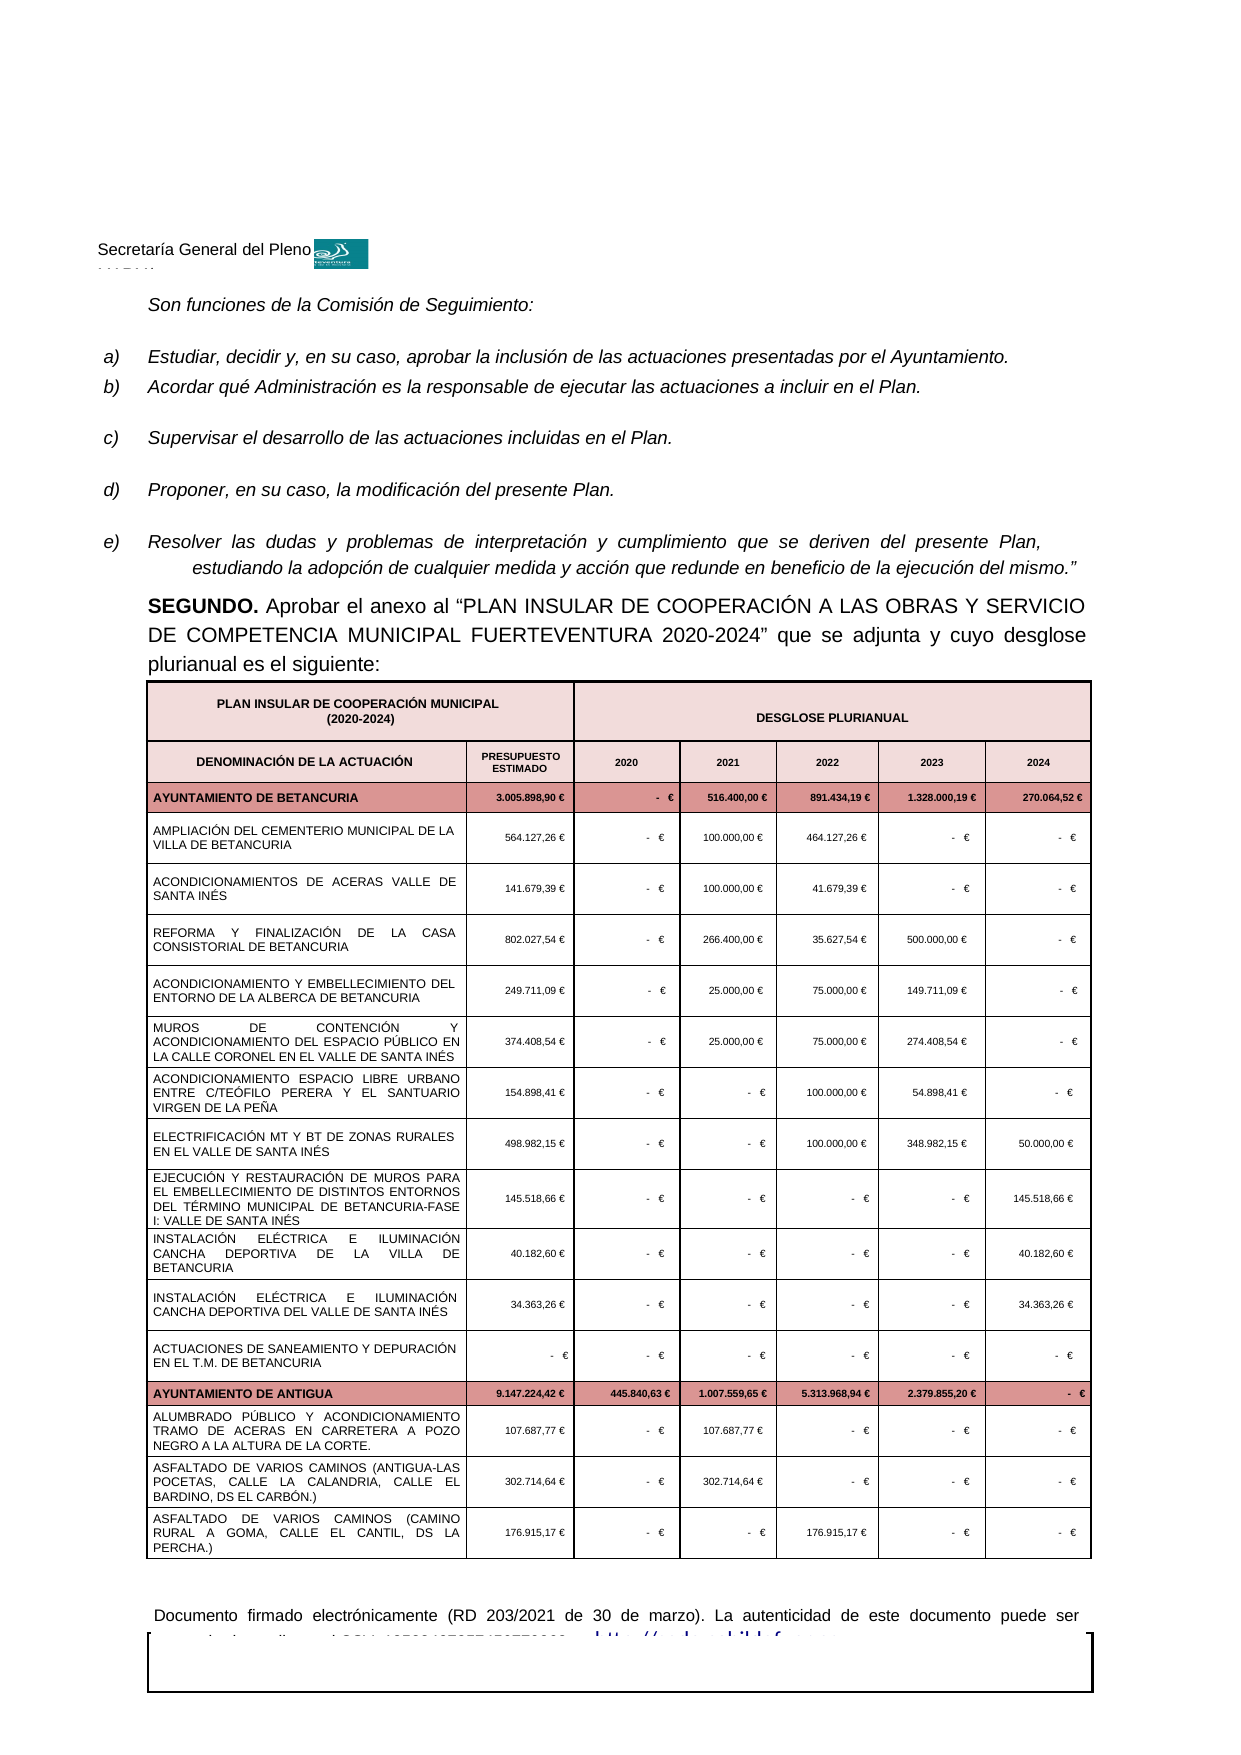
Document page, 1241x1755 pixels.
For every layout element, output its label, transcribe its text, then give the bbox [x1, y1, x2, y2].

list Estudiar, decidir y, en su caso, aprobar la inclusión de las actuaciones presentadas por el Ayuntamiento. [103, 346, 1107, 367]
table_cell 374.408,54 € [467, 1017, 573, 1067]
table_cell 564.127,26 € [467, 813, 573, 863]
table_cell - € [681, 1280, 776, 1330]
table_cell - € [879, 1457, 985, 1507]
table_cell 100.000,00 € [681, 813, 776, 863]
table_cell AMPLIACIÓN DEL CEMENTERIO MUNICIPAL DE LA VILLA DE BETANCURIA [148, 813, 466, 863]
table_cell - € [986, 813, 1090, 863]
table_cell - € [681, 1331, 776, 1381]
list Resolver las dudas y problemas de interpretación y cumplimiento que se deriven del presente Plan, estudiando la adopción de cualquier medida y acción que redunde en beneficio de la ejecución del mismo.” [103, 531, 1093, 578]
subtitle SEGUNDO. Aprobar el anexo al “PLAN INSULAR DE COOPERACIÓN A LAS OBRAS Y SERVICIO [148, 594, 1107, 618]
table_cell 50.000,00 € [986, 1119, 1090, 1169]
table_cell - € [777, 1457, 878, 1507]
table_cell - € [986, 1331, 1090, 1381]
table_cell 249.711,09 € [467, 966, 573, 1016]
table_cell - € [777, 1331, 878, 1381]
table_cell 2021 [681, 742, 776, 782]
table_cell - € [575, 864, 679, 914]
table_cell REFORMA Y FINALIZACIÓN DE LA CASA CONSISTORIAL DE BETANCURIA [148, 915, 466, 965]
table_cell - € [879, 864, 985, 914]
table_cell - € [575, 1457, 679, 1507]
table_cell - € [777, 1280, 878, 1330]
table_cell 2.379.855,20 € [879, 1382, 985, 1405]
table_cell - € [681, 1508, 776, 1558]
table_cell 891.434,19 € [777, 783, 878, 812]
table_cell 145.518,66 € [467, 1170, 573, 1228]
table_cell 176.915,17 € [467, 1508, 573, 1558]
table_cell 464.127,26 € [777, 813, 878, 863]
list Acordar qué Administración es la responsable de ejecutar las actuaciones a incluir en el Plan. [103, 376, 1107, 397]
table_cell 2022 [777, 742, 878, 782]
text DE COMPETENCIA MUNICIPAL FUERTEVENTURA 2020-2024” que se adjunta y cuyo desglose plurianual es el siguiente: [148, 623, 1093, 676]
table_cell 145.518,66 € [986, 1170, 1090, 1228]
table_cell - € [575, 1508, 679, 1558]
table_cell - € [879, 813, 985, 863]
table_cell - € [575, 813, 679, 863]
table_cell - € [986, 1017, 1090, 1067]
table_cell ACONDICIONAMIENTO Y EMBELLECIMIENTO DEL ENTORNO DE LA ALBERCA DE BETANCURIA [148, 966, 466, 1016]
table_cell 75.000,00 € [777, 966, 878, 1016]
table_cell 500.000,00 € [879, 915, 985, 965]
table_cell 266.400,00 € [681, 915, 776, 965]
table_cell 40.182,60 € [986, 1229, 1090, 1279]
table_cell - € [467, 1331, 573, 1381]
table_cell - € [681, 1119, 776, 1169]
table_cell 54.898,41 € [879, 1068, 985, 1118]
table_cell - € [681, 1068, 776, 1118]
table_cell - € [575, 915, 679, 965]
table_cell DENOMINACIÓN DE LA ACTUACIÓN [148, 742, 466, 782]
table_cell - € [879, 1280, 985, 1330]
table_cell ASFALTADO DE VARIOS CAMINOS (ANTIGUA-LAS POCETAS, CALLE LA CALANDRIA, CALLE EL BARDINO, DS EL CARBÓN.) [148, 1457, 466, 1507]
table_cell 1.328.000,19 € [879, 783, 985, 812]
table_cell 445.840,63 € [575, 1382, 679, 1405]
table_cell - € [777, 1406, 878, 1456]
table_cell 100.000,00 € [777, 1119, 878, 1169]
table_cell ELECTRIFICACIÓN MT Y BT DE ZONAS RURALES EN EL VALLE DE SANTA INÉS [148, 1119, 466, 1169]
picture [314, 239, 369, 269]
table_cell - € [575, 783, 679, 812]
table_cell 1.007.559,65 € [681, 1382, 776, 1405]
table_cell 2020 [575, 742, 679, 782]
table_cell 154.898,41 € [467, 1068, 573, 1118]
text Son funciones de la Comisión de Seguimiento: [148, 294, 1107, 316]
table_cell - € [575, 1406, 679, 1456]
table_cell 274.408,54 € [879, 1017, 985, 1067]
table_cell - € [575, 1170, 679, 1228]
table_cell - € [777, 1229, 878, 1279]
list Proponer, en su caso, la modificación del presente Plan. [103, 479, 1107, 500]
table_cell - € [575, 966, 679, 1016]
table_cell ASFALTADO DE VARIOS CAMINOS (CAMINO RURAL A GOMA, CALLE EL CANTIL, DS LA PERCHA.) [148, 1508, 466, 1558]
table_header DESGLOSE PLURIANUAL [575, 683, 1090, 740]
table_cell 75.000,00 € [777, 1017, 878, 1067]
table_cell - € [986, 1068, 1090, 1118]
table_cell INSTALACIÓN ELÉCTRICA E ILUMINACIÓN CANCHA DEPORTIVA DE LA VILLA DE BETANCURIA [148, 1229, 466, 1279]
table_cell 34.363,26 € [986, 1280, 1090, 1330]
table_cell 516.400,00 € [681, 783, 776, 812]
table_cell ACONDICIONAMIENTO ESPACIO LIBRE URBANO ENTRE C/TEÓFILO PERERA Y EL SANTUARIO VIRGEN DE LA PEÑA [148, 1068, 466, 1118]
table_cell 40.182,60 € [467, 1229, 573, 1279]
table_cell 107.687,77 € [681, 1406, 776, 1456]
table_cell 2023 [879, 742, 985, 782]
table_cell 107.687,77 € [467, 1406, 573, 1456]
table_cell 41.679,39 € [777, 864, 878, 914]
table_cell - € [575, 1119, 679, 1169]
table_cell - € [879, 1508, 985, 1558]
table_cell 302.714,64 € [467, 1457, 573, 1507]
table_cell - € [879, 1170, 985, 1228]
table_cell 141.679,39 € [467, 864, 573, 914]
table_cell EJECUCIÓN Y RESTAURACIÓN DE MUROS PARA EL EMBELLECIMIENTO DE DISTINTOS ENTORNOS DEL TÉRMINO MUNICIPAL DE BETANCURIA-FASE I: VALLE DE SANTA INÉS [148, 1170, 466, 1228]
table_cell 270.064,52 € [986, 783, 1090, 812]
table_cell - € [986, 864, 1090, 914]
table_cell 498.982,15 € [467, 1119, 573, 1169]
table_cell 149.711,09 € [879, 966, 985, 1016]
table_cell AYUNTAMIENTO DE BETANCURIA [148, 783, 466, 812]
table_cell 802.027,54 € [467, 915, 573, 965]
table_cell 100.000,00 € [777, 1068, 878, 1118]
table_cell 35.627,54 € [777, 915, 878, 965]
table_cell 3.005.898,90 € [467, 783, 573, 812]
table_cell - € [681, 1170, 776, 1228]
table_cell 2024 [986, 742, 1090, 782]
table_cell AYUNTAMIENTO DE ANTIGUA [148, 1382, 466, 1405]
table_cell ALUMBRADO PÚBLICO Y ACONDICIONAMIENTO TRAMO DE ACERAS EN CARRETERA A POZO NEGRO A LA ALTURA DE LA CORTE. [148, 1406, 466, 1456]
table_cell - € [575, 1331, 679, 1381]
table_cell - € [681, 1229, 776, 1279]
table_cell - € [575, 1280, 679, 1330]
table_cell - € [879, 1406, 985, 1456]
table_cell - € [986, 966, 1090, 1016]
table_cell 5.313.968,94 € [777, 1382, 878, 1405]
table_cell - € [986, 915, 1090, 965]
table_cell - € [986, 1406, 1090, 1456]
table_cell - € [777, 1170, 878, 1228]
table_cell PRESUPUESTO ESTIMADO [467, 742, 573, 782]
table_cell ACTUACIONES DE SANEAMIENTO Y DEPURACIÓN EN EL T.M. DE BETANCURIA [148, 1331, 466, 1381]
table_cell MUROS DE CONTENCIÓN Y ACONDICIONAMIENTO DEL ESPACIO PÚBLICO EN LA CALLE CORONEL EN EL VALLE DE SANTA INÉS [148, 1017, 466, 1067]
table_cell INSTALACIÓN ELÉCTRICA E ILUMINACIÓN CANCHA DEPORTIVA DEL VALLE DE SANTA INÉS [148, 1280, 466, 1330]
table_cell - € [575, 1068, 679, 1118]
table_cell 9.147.224,42 € [467, 1382, 573, 1405]
table_cell - € [986, 1382, 1090, 1405]
table_cell 25.000,00 € [681, 966, 776, 1016]
table_cell - € [575, 1017, 679, 1067]
table_cell 34.363,26 € [467, 1280, 573, 1330]
table_cell - € [986, 1457, 1090, 1507]
table_cell 100.000,00 € [681, 864, 776, 914]
table_cell ACONDICIONAMIENTOS DE ACERAS VALLE DE SANTA INÉS [148, 864, 466, 914]
table_cell - € [879, 1229, 985, 1279]
table_cell - € [575, 1229, 679, 1279]
table_cell - € [986, 1508, 1090, 1558]
table_cell - € [879, 1331, 985, 1381]
list Supervisar el desarrollo de las actuaciones incluidas en el Plan. [103, 427, 1107, 449]
table_cell 348.982,15 € [879, 1119, 985, 1169]
table_cell 25.000,00 € [681, 1017, 776, 1067]
table_header PLAN INSULAR DE COOPERACIÓN MUNICIPAL (2020-2024) [148, 683, 573, 740]
table_cell 302.714,64 € [681, 1457, 776, 1507]
table_cell 176.915,17 € [777, 1508, 878, 1558]
